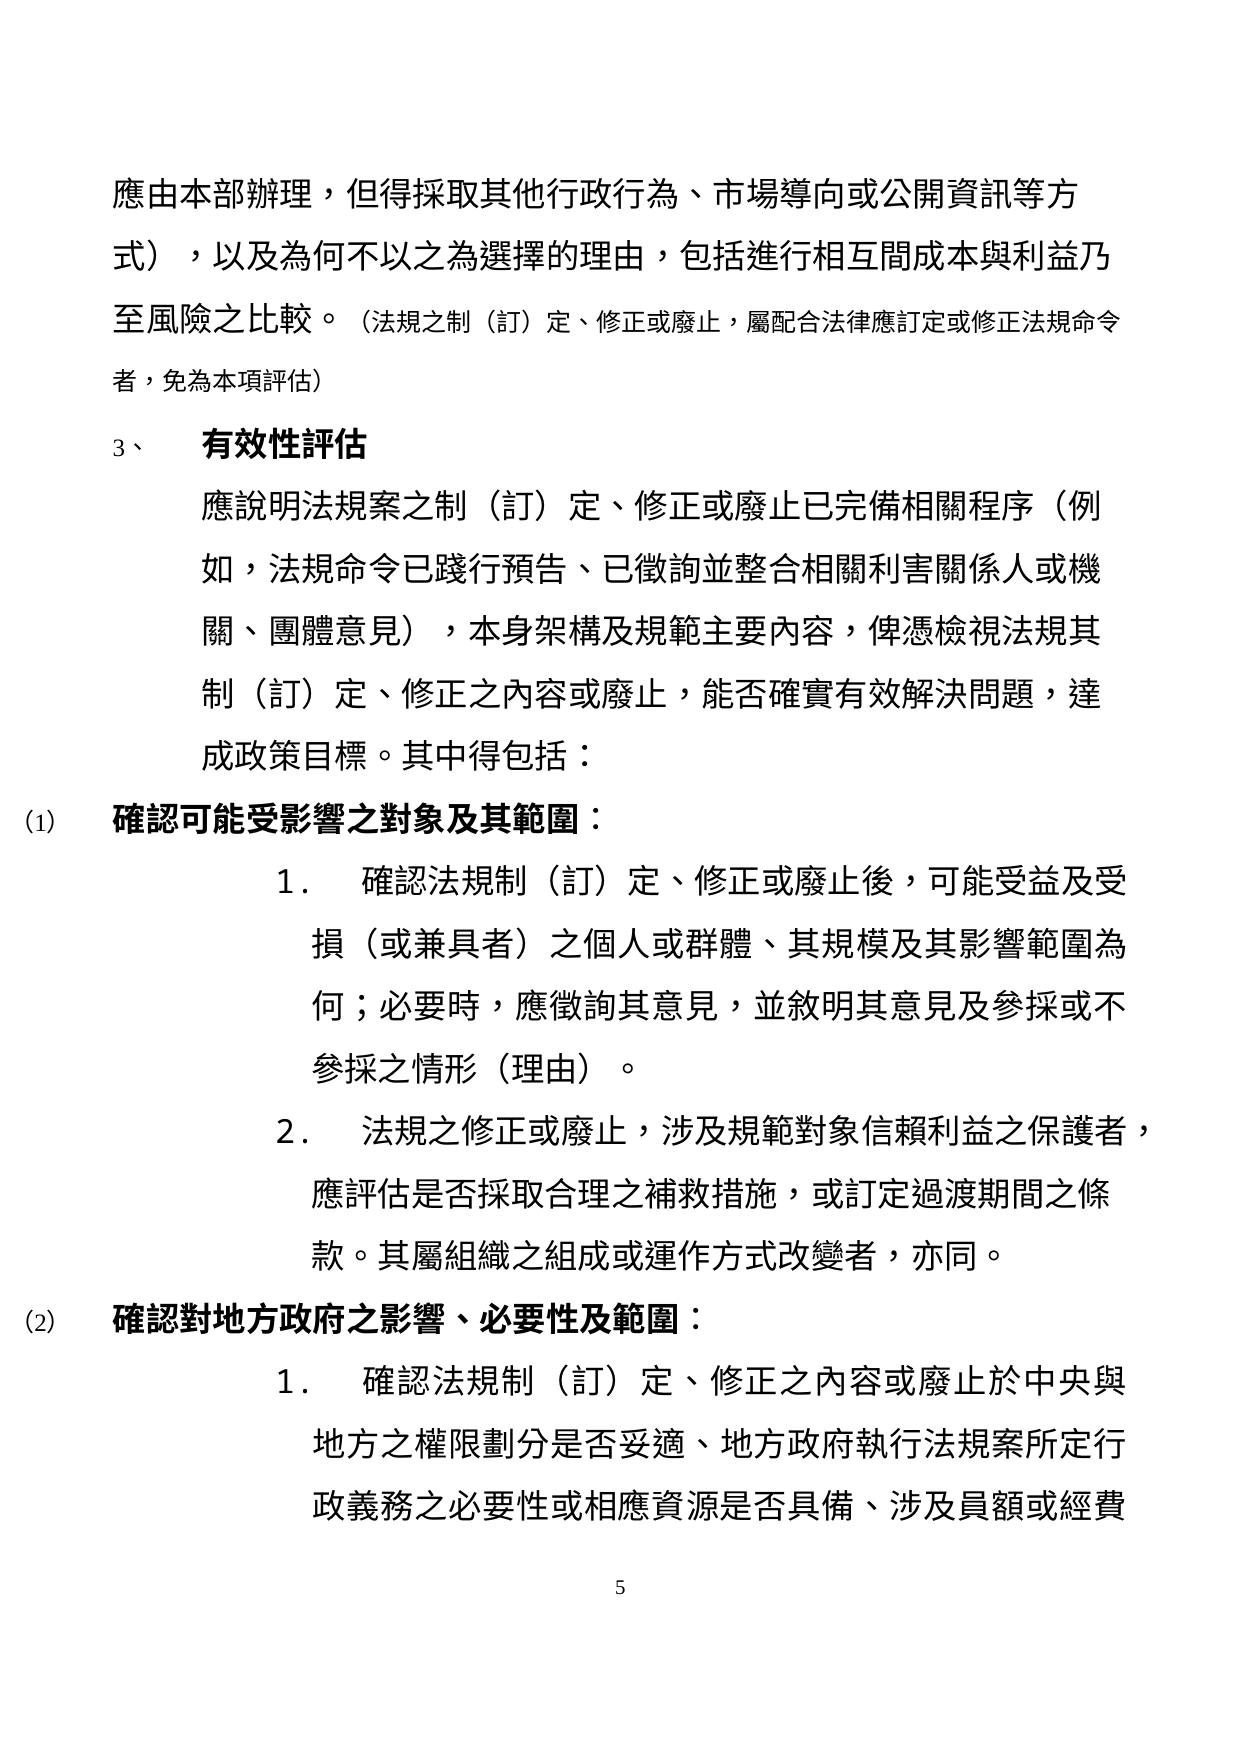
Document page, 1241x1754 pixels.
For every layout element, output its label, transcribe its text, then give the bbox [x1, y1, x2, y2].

list 確認可能受影響之對象及其範圍： [9, 775, 1128, 837]
list 確認對地方政府之影響、必要性及範圍： [9, 1275, 1128, 1337]
list 確認法規制（訂）定、修正之內容或廢止於中央與地方之權限劃分是否妥適、地方政府執行法規案所定行政義務之必要性或相應資源是否具備、涉及員額或經費 [275, 1337, 1128, 1525]
list 應由本部辦理，但得採取其他行政行為、市場導向或公開資訊等方式），以及為何不以之為選擇的理由，包括進行相互間成本與利益乃至風險之比較。（法規之制（訂）定、修正或廢止，屬配合法律應訂定或修正法規命令者，免為本項評估） [9, 150, 1128, 400]
list 有效性評估 應說明法規案之制（訂）定、修正或廢止已完備相關程序（例如，法規命令已踐行預告、已徵詢並整合相關利害關係人或機關、團體意見），本身架構及規範主要內容，俾憑檢視法規其制（訂）定、修正之內容或廢止，能否確實有效解決問題，達成政策目標。其中得包括： [112, 400, 1128, 775]
list 確認法規制（訂）定、修正或廢止後，可能受益及受損（或兼具者）之個人或群體、其規模及其影響範圍為何；必要時，應徵詢其意見，並敘明其意見及參採或不參採之情形（理由）。 [275, 837, 1128, 1087]
list 法規之修正或廢止，涉及規範對象信賴利益之保護者，應評估是否採取合理之補救措施，或訂定過渡期間之條款。其屬組織之組成或運作方式改變者，亦同。 [275, 1087, 1128, 1275]
